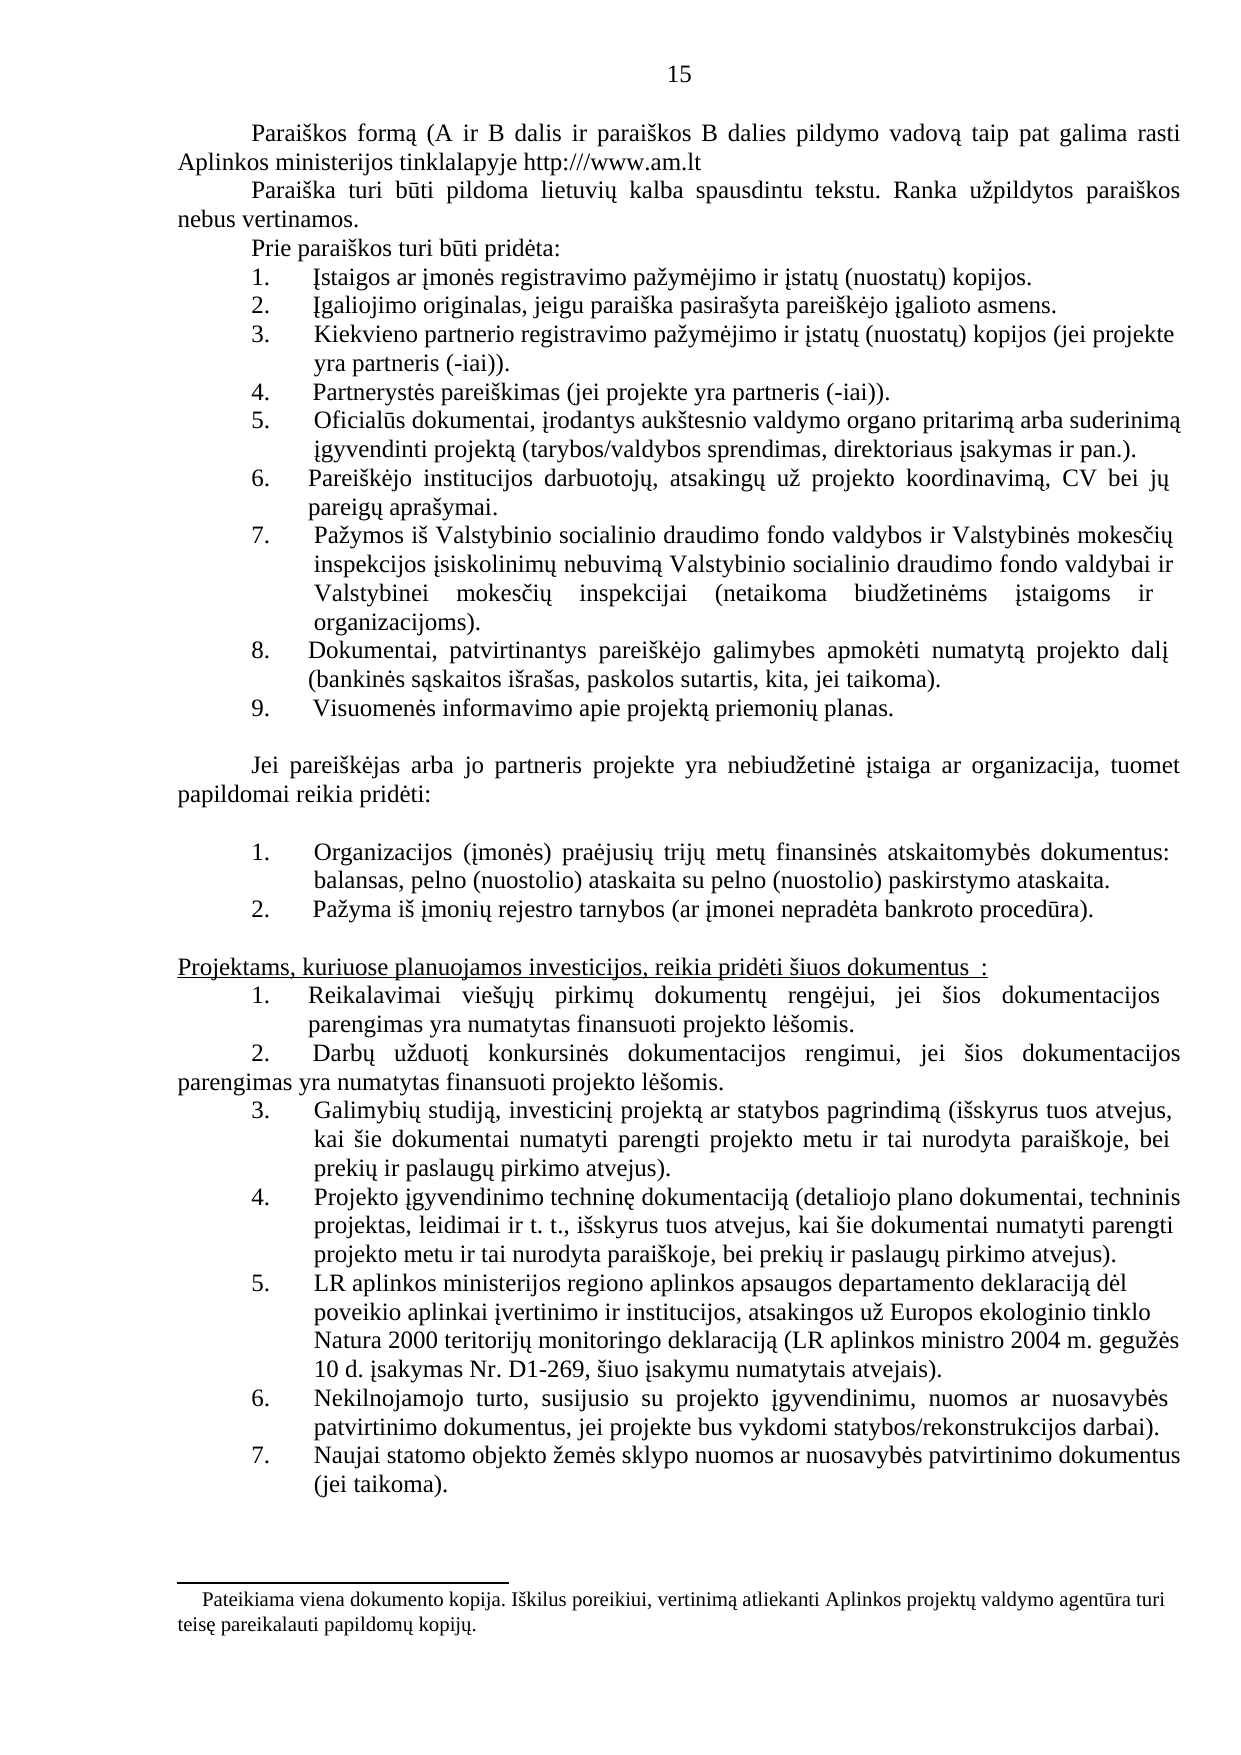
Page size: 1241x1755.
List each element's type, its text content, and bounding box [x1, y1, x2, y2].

text Paraiška turi būti pildoma lietuvių kalba spausdintu tekstu. Ranka užpildytos paraiškos nebus vertinamos. [177, 176, 1181, 233]
text Pateikiama viena dokumento kopija. Iškilus poreikiui, vertinimą atliekanti Aplinkos projektų valdymo agentūra turi teisę pareikalauti papildomų kopijų. [177, 1583, 1181, 1636]
text 1. Įstaigos ar įmonės registravimo pažymėjimo ir įstatų (nuostatų) kopijos. [177, 262, 1181, 291]
text 7. Pažymos iš Valstybinio socialinio draudimo fondo valdybos ir Valstybinės mokesčių inspekcijos įsiskolinimų nebuvimą Valstybinio socialinio draudimo fondo valdybai ir Valstybinei mokesčių inspekcijai (netaikoma biudžetinėms įstaigoms ir organizacijoms). [177, 521, 1181, 636]
text 8. Dokumentai, patvirtinantys pareiškėjo galimybes apmokėti numatytą projekto dalį (bankinės sąskaitos išrašas, paskolos sutartis, kita, jei taikoma). [177, 636, 1181, 693]
text 2. Pažyma iš įmonių rejestro tarnybos (ar įmonei nepradėta bankroto procedūra). [177, 894, 1181, 923]
text 5. LR aplinkos ministerijos regiono aplinkos apsaugos departamento deklaraciją dėl poveikio aplinkai įvertinimo ir institucijos, atsakingos už Europos ekologinio tinklo Natura 2000 teritorijų monitoringo deklaraciją (LR aplinkos ministro 2004 m. gegužės 10 d. įsakymas Nr. D1-269, šiuo įsakymu numatytais atvejais). [177, 1268, 1181, 1383]
text 2. Darbų užduotį konkursinės dokumentacijos rengimui, jei šios dokumentacijos parengimas yra numatytas finansuoti projekto lėšomis. [177, 1038, 1181, 1096]
text 6. Nekilnojamojo turto, susijusio su projekto įgyvendinimu, nuomos ar nuosavybės patvirtinimo dokumentus, jei projekte bus vykdomi statybos/rekonstrukcijos darbai). [177, 1383, 1181, 1441]
text 4. Projekto įgyvendinimo techninę dokumentaciją (detaliojo plano dokumentai, techninis projektas, leidimai ir t. t., išskyrus tuos atvejus, kai šie dokumentai numatyti parengti projekto metu ir tai nurodyta paraiškoje, bei prekių ir paslaugų pirkimo atvejus). [177, 1182, 1181, 1268]
text 3. Galimybių studiją, investicinį projektą ar statybos pagrindimą (išskyrus tuos atvejus, kai šie dokumentai numatyti parengti projekto metu ir tai nurodyta paraiškoje, bei prekių ir paslaugų pirkimo atvejus). [177, 1096, 1181, 1182]
text 9. Visuomenės informavimo apie projektą priemonių planas. [177, 693, 1181, 722]
text 5. Oficialūs dokumentai, įrodantys aukštesnio valdymo organo pritarimą arba suderinimą įgyvendinti projektą (tarybos/valdybos sprendimas, direktoriaus įsakymas ir pan.). [177, 406, 1181, 463]
text 1. Organizacijos (įmonės) praėjusių trijų metų finansinės atskaitomybės dokumentus: balansas, pelno (nuostolio) ataskaita su pelno (nuostolio) paskirstymo ataskaita. [177, 837, 1181, 894]
text 2. Įgaliojimo originalas, jeigu paraiška pasirašyta pareiškėjo įgalioto asmens. [177, 291, 1181, 319]
text 1. Reikalavimai viešųjų pirkimų dokumentų rengėjui, jei šios dokumentacijos parengimas yra numatytas finansuoti projekto lėšomis. [177, 981, 1181, 1038]
text 3. Kiekvieno partnerio registravimo pažymėjimo ir įstatų (nuostatų) kopijos (jei projekte yra partneris (-iai)). [177, 319, 1181, 377]
text 7. Naujai statomo objekto žemės sklypo nuomos ar nuosavybės patvirtinimo dokumentus (jei taikoma). [177, 1441, 1181, 1498]
text Projektams, kuriuose planuojamos investicijos, reikia pridėti šiuos dokumentus: [177, 952, 1181, 981]
text 6. Pareiškėjo institucijos darbuotojų, atsakingų už projekto koordinavimą, CV bei jų pareigų aprašymai. [177, 463, 1181, 521]
text 4. Partnerystės pareiškimas (jei projekte yra partneris (-iai)). [177, 377, 1181, 406]
text Prie paraiškos turi būti pridėta: [177, 233, 1181, 262]
text Paraiškos formą (A ir B dalis ir paraiškos B dalies pildymo vadovą taip pat galima rasti Aplinkos ministerijos tinklalapyje http:///www.am.lt [177, 118, 1181, 176]
text Jei pareiškėjas arba jo partneris projekte yra nebiudžetinė įstaiga ar organizacija, tuomet papildomai reikia pridėti: [177, 751, 1181, 808]
